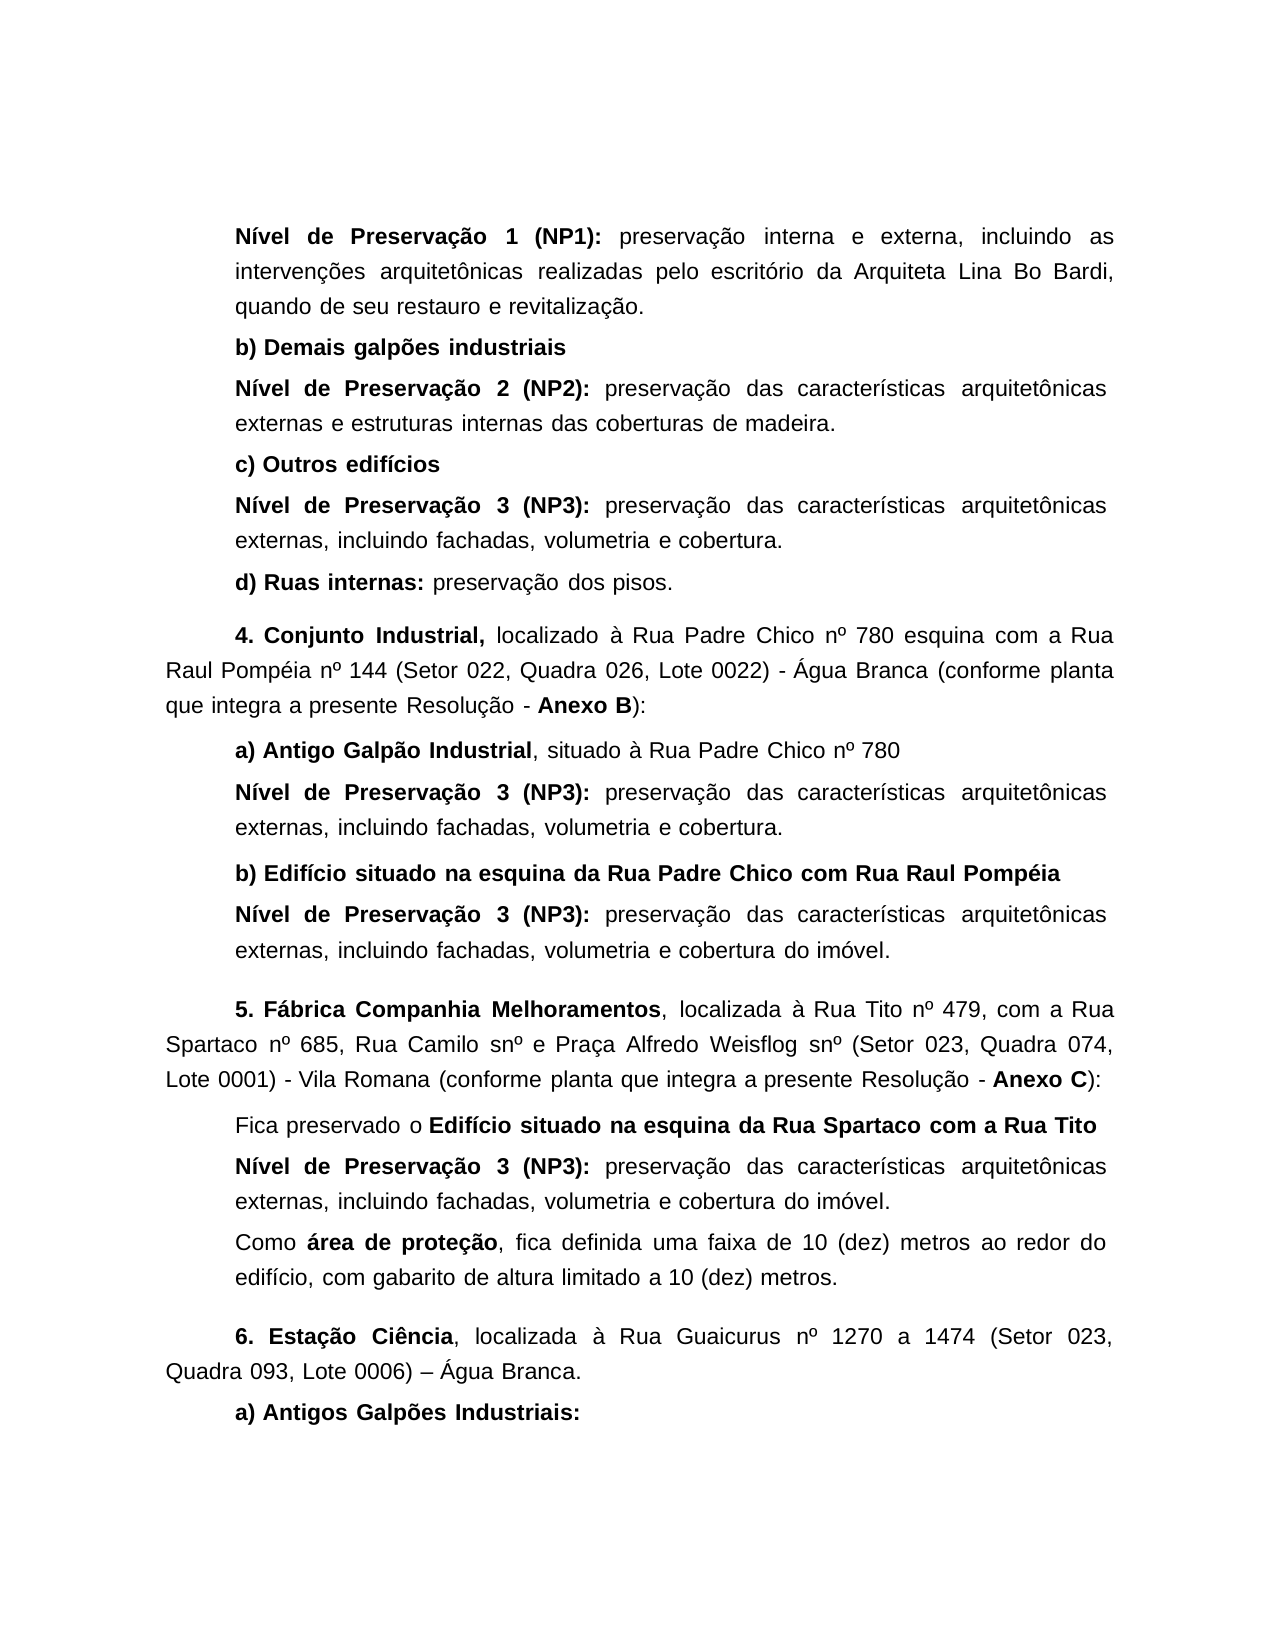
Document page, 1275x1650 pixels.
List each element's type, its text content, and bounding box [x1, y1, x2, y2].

text d) Ruas internas: preservação dos pisos. [235, 569, 679, 595]
text Nível de Preservação 1 (NP1): preservação interna e externa, incluindo as intervenções arquitetônicas realizadas pelo escritório da Arquiteta Lina Bo Bardi, quando de seu restauro e revitalização. [235, 223, 1114, 319]
text 5. Fábrica Companhia Melhoramentos, localizada à Rua Tito nº 479, com a Rua Spartaco nº 685, Rua Camilo snº e Praça Alfredo Weisflog snº (Setor 023, Quadra 074, Lote 0001) - Vila Romana (conforme planta que integra a presente Resolução - Anexo C): [165, 996, 1114, 1092]
text a) Antigo Galpão Industrial, situado à Rua Padre Chico nº 780 [235, 737, 907, 764]
text Nível de Preservação 3 (NP3): preservação das características arquitetônicas externas, incluindo fachadas, volumetria e cobertura do imóvel. [235, 901, 1114, 963]
text Nível de Preservação 3 (NP3): preservação das características arquitetônicas externas, incluindo fachadas, volumetria e cobertura. [235, 779, 1114, 840]
text Como área de proteção, fica definida uma faixa de 10 (dez) metros ao redor do edifício, com gabarito de altura limitado a 10 (dez) metros. [235, 1229, 1114, 1290]
text b) Edifício situado na esquina da Rua Padre Chico com Rua Raul Pompéia [235, 860, 1069, 886]
text 4. Conjunto Industrial, localizado à Rua Padre Chico nº 780 esquina com a Rua Raul Pompéia nº 144 (Setor 022, Quadra 026, Lote 0022) - Água Branca (conforme planta que integra a presente Resolução - Anexo B): [165, 622, 1114, 718]
text Nível de Preservação 2 (NP2): preservação das características arquitetônicas externas e estruturas internas das coberturas de madeira. [235, 375, 1114, 436]
text Nível de Preservação 3 (NP3): preservação das características arquitetônicas externas, incluindo fachadas, volumetria e cobertura do imóvel. [235, 1153, 1114, 1214]
text c) Outros edifícios [235, 451, 445, 477]
text Nível de Preservação 3 (NP3): preservação das características arquitetônicas externas, incluindo fachadas, volumetria e cobertura. [235, 492, 1114, 554]
text Fica preservado o Edifício situado na esquina da Rua Spartaco com a Rua Tito [235, 1112, 1105, 1138]
text 6. Estação Ciência, localizada à Rua Guaicurus nº 1270 a 1474 (Setor 023, Quadra 093, Lote 0006) – Água Branca. [165, 1323, 1114, 1384]
text b) Demais galpões industriais [235, 334, 572, 360]
text a) Antigos Galpões Industriais: [235, 1399, 586, 1426]
